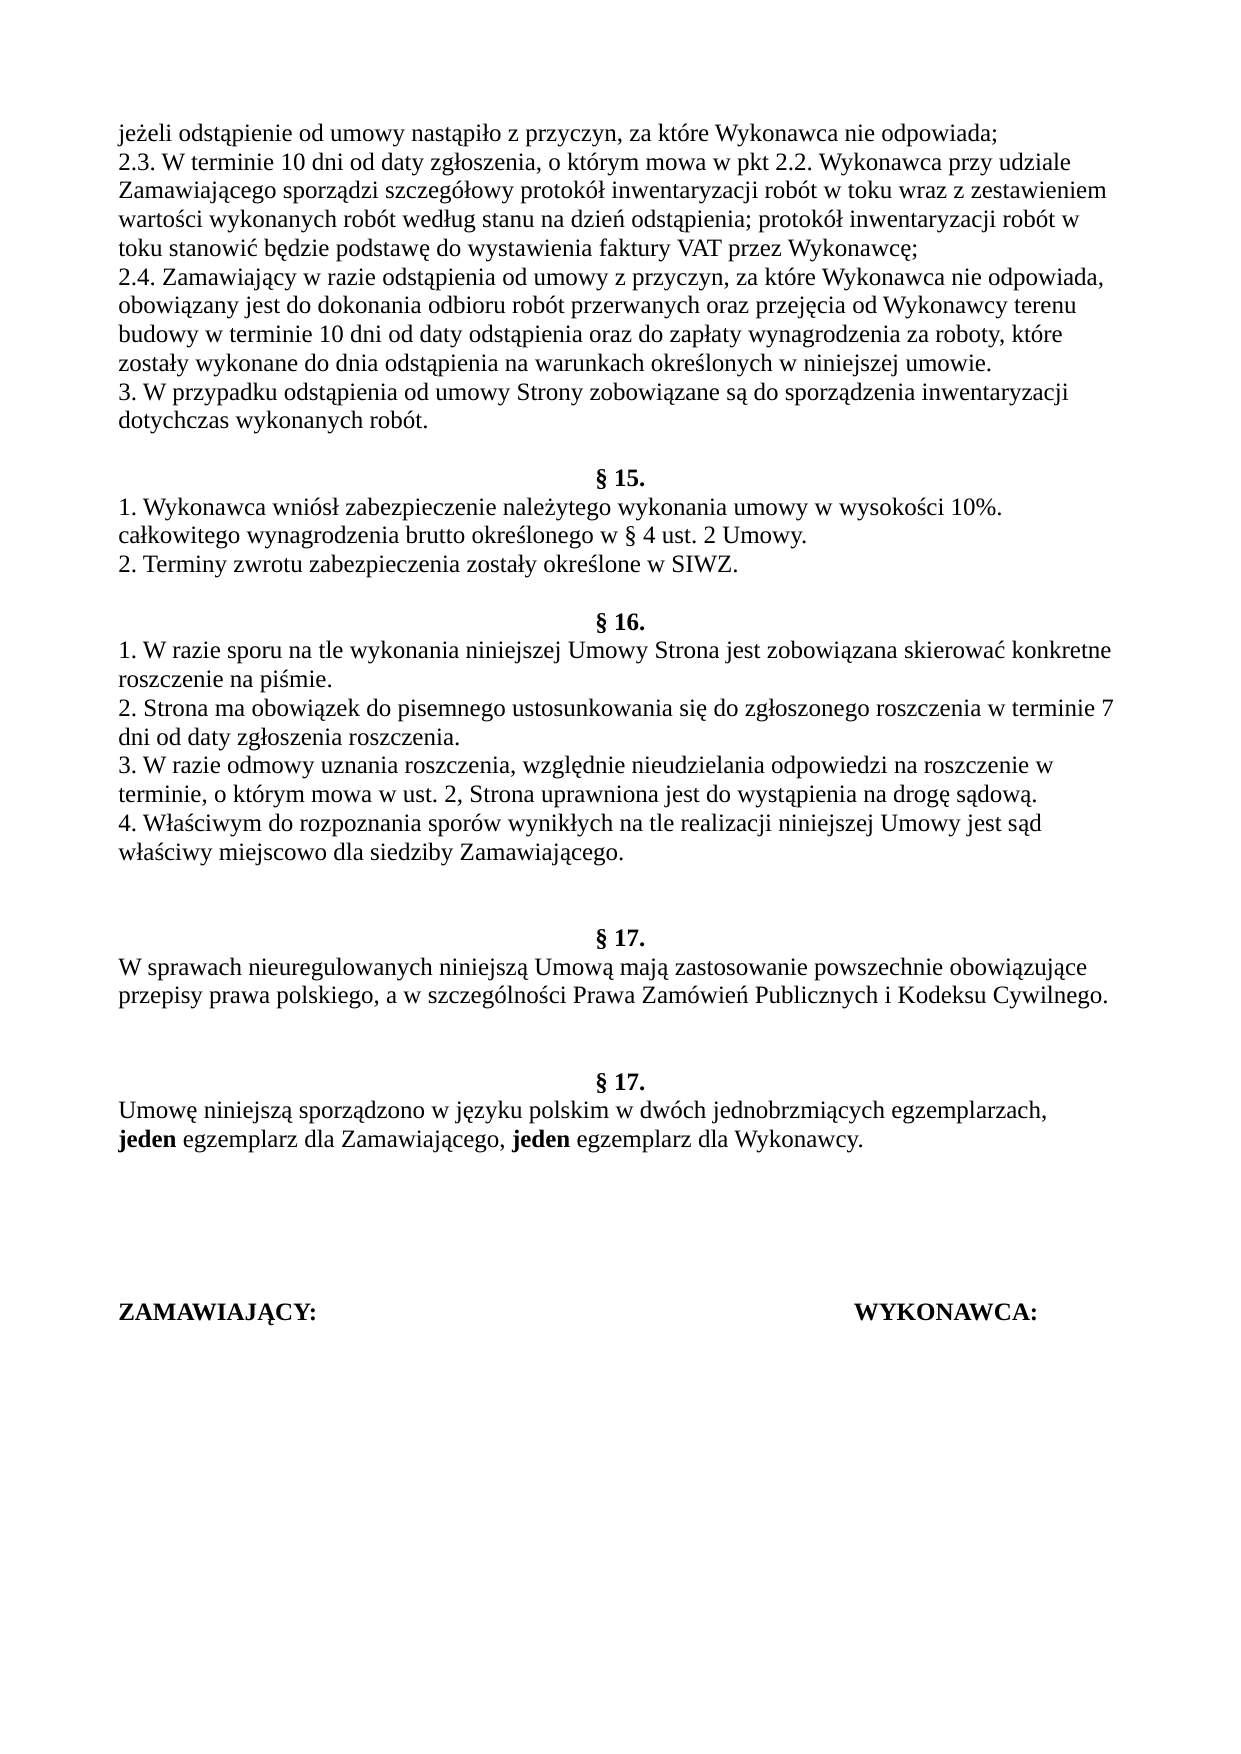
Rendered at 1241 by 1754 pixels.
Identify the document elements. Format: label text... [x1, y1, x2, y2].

text Zamawiającego sporządzi szczegółowy protokół inwentaryzacji robót w toku wraz z zestawieniem [118, 176, 1122, 204]
text wartości wykonanych robót według stanu na dzień odstąpienia; protokół inwentaryzacji robót w toku stanowić będzie podstawę do wystawienia faktury VAT przez Wykonawcę; [118, 204, 1122, 262]
text jeżeli odstąpienie od umowy nastąpiło z przyczyn, za które Wykonawca nie odpowiada; [118, 118, 1122, 147]
text 2. Terminy zwrotu zabezpieczenia zostały określone w SIWZ. [118, 549, 1122, 578]
text 3. W razie odmowy uznania roszczenia, względnie nieudzielania odpowiedzi na roszczenie w terminie, o którym mowa w ust. 2, Strona uprawniona jest do wystąpienia na drogę sądową. [118, 751, 1122, 808]
text § 15. [118, 463, 1122, 492]
text 2.4. Zamawiający w razie odstąpienia od umowy z przyczyn, za które Wykonawca nie odpowiada, [118, 262, 1122, 291]
text ZAMAWIAJĄCY: WYKONAWCA: [118, 1297, 1122, 1326]
text 2. Strona ma obowiązek do pisemnego ustosunkowania się do zgłoszonego roszczenia w terminie 7 dni od daty zgłoszenia roszczenia. [118, 693, 1122, 751]
text jeden egzemplarz dla Zamawiającego, jeden egzemplarz dla Wykonawcy. [118, 1124, 1122, 1153]
text 4. Właściwym do rozpoznania sporów wynikłych na tle realizacji niniejszej Umowy jest sąd właściwy miejscowo dla siedziby Zamawiającego. [118, 808, 1122, 866]
text § 17. [118, 1067, 1122, 1096]
text 1. W razie sporu na tle wykonania niniejszej Umowy Strona jest zobowiązana skierować konkretne roszczenie na piśmie. [118, 636, 1122, 693]
text 2.3. W terminie 10 dni od daty zgłoszenia, o którym mowa w pkt 2.2. Wykonawca przy udziale [118, 147, 1122, 176]
text Umowę niniejszą sporządzono w języku polskim w dwóch jednobrzmiących egzemplarzach, [118, 1096, 1122, 1124]
text obowiązany jest do dokonania odbioru robót przerwanych oraz przejęcia od Wykonawcy terenu [118, 291, 1122, 319]
text 3. W przypadku odstąpienia od umowy Strony zobowiązane są do sporządzenia inwentaryzacji dotychczas wykonanych robót. [118, 377, 1122, 434]
text § 16. [118, 607, 1122, 636]
text budowy w terminie 10 dni od daty odstąpienia oraz do zapłaty wynagrodzenia za roboty, które zostały wykonane do dnia odstąpienia na warunkach określonych w niniejszej umowie. [118, 319, 1122, 377]
text § 17. [118, 923, 1122, 952]
text 1. Wykonawca wniósł zabezpieczenie należytego wykonania umowy w wysokości 10%. całkowitego wynagrodzenia brutto określonego w § 4 ust. 2 Umowy. [118, 492, 1122, 549]
text W sprawach nieuregulowanych niniejszą Umową mają zastosowanie powszechnie obowiązujące przepisy prawa polskiego, a w szczególności Prawa Zamówień Publicznych i Kodeksu Cywilnego. [118, 952, 1122, 1009]
